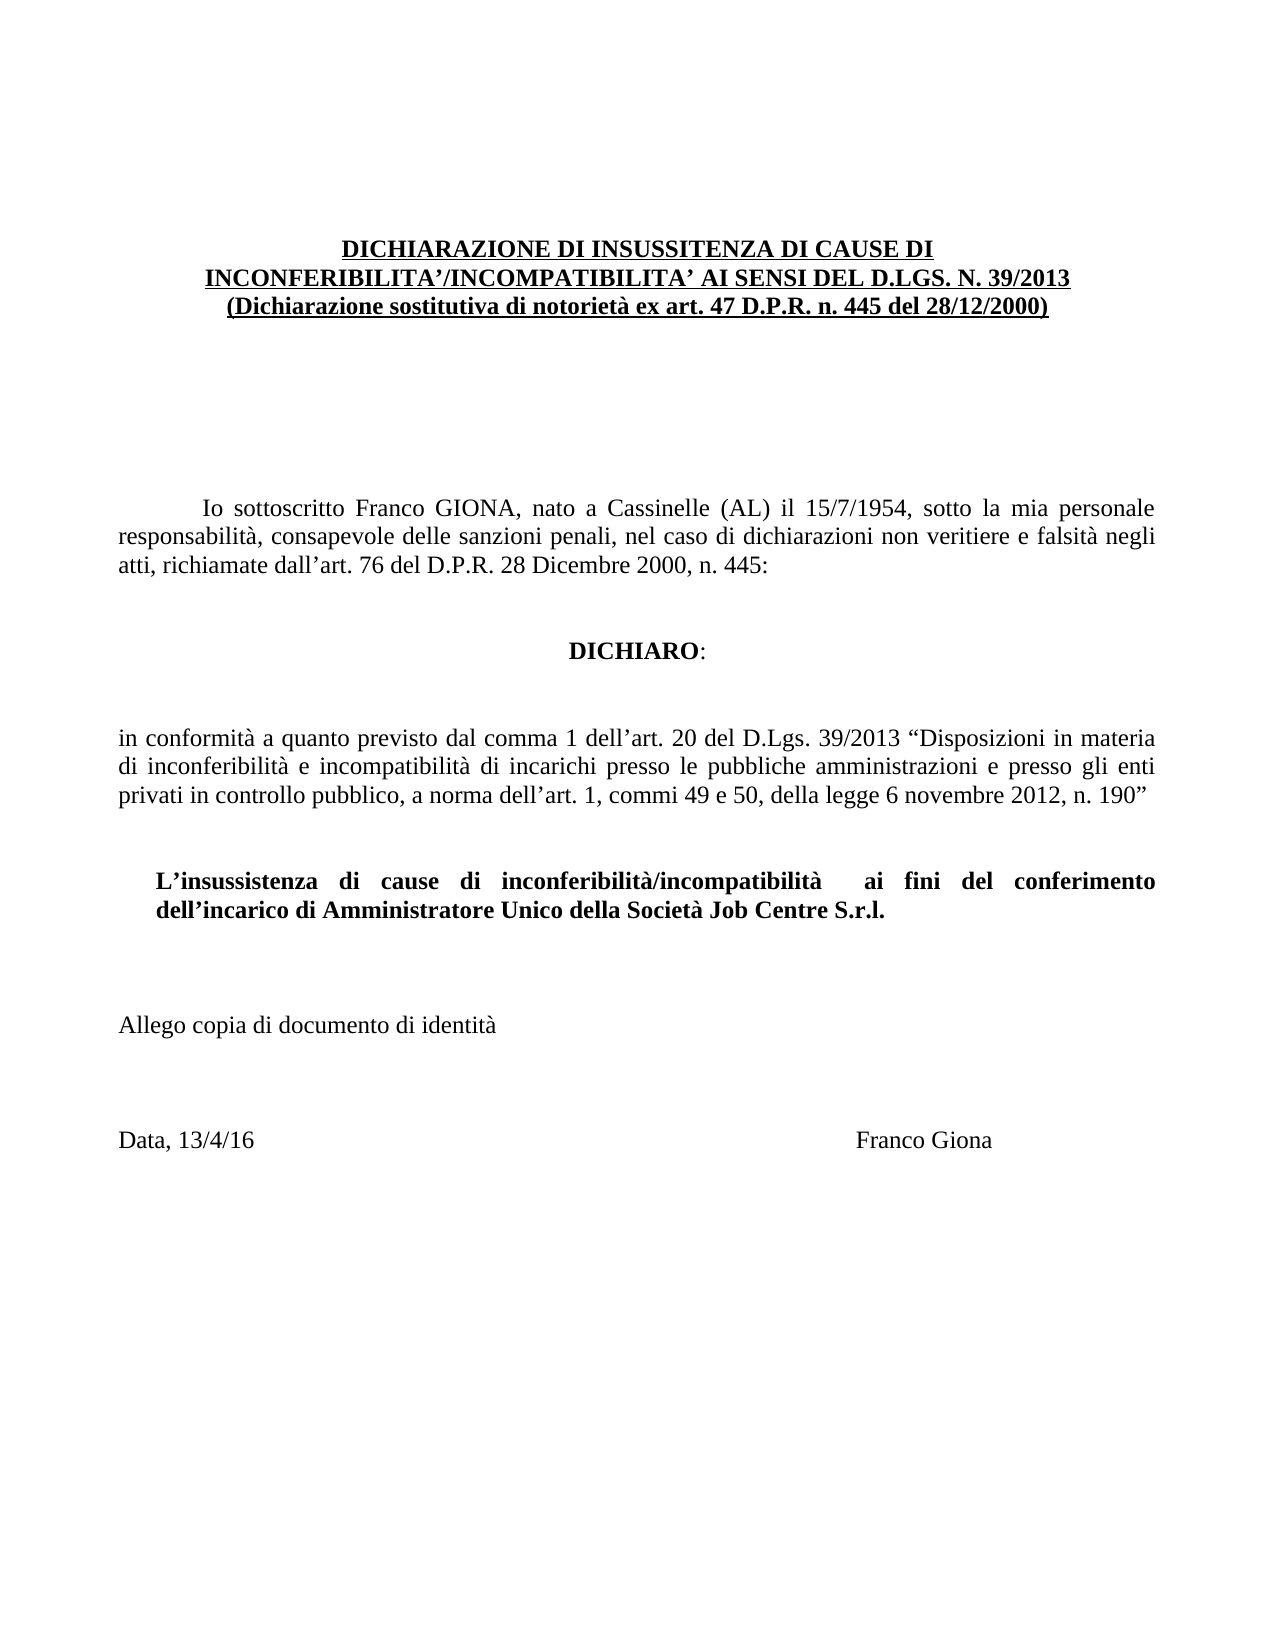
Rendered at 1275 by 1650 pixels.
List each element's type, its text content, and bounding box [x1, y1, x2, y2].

text (Dichiarazione sostitutiva di notorietà ex art. 47 D.P.R. n. 445 del 28/12/2000) [118, 291, 1157, 320]
text in conformità a quanto previsto dal comma 1 dell’art. 20 del D.Lgs. 39/2013 “Disposizioni in materia di inconferibilità e incompatibilità di incarichi presso le pubbliche amministrazioni e presso gli enti privati in controllo pubblico, a norma dell’art. 1, commi 49 e 50, della legge 6 novembre 2012, n. 190” [118, 723, 1157, 809]
text Io sottoscritto Franco GIONA, nato a Cassinelle (AL) il 15/7/1954, sotto la mia personale responsabilità, consapevole delle sanzioni penali, nel caso di dichiarazioni non veritiere e falsità negli atti, richiamate dall’art. 76 del D.P.R. 28 Dicembre 2000, n. 445: [118, 493, 1157, 579]
text L’insussistenza di cause di inconferibilità/incompatibilità ai fini del conferimento dell’incarico di Amministratore Unico della Società Job Centre S.r.l. [156, 866, 1157, 924]
text Data, 13/4/16 Franco Giona [118, 1125, 1157, 1154]
text DICHIARAZIONE DI INSUSSITENZA DI CAUSE DI INCONFERIBILITA’/INCOMPATIBILITA’ AI SENSI DEL D.LGS. N. 39/2013 [118, 234, 1157, 291]
text DICHIARO: [118, 636, 1157, 665]
text Allego copia di documento di identità [118, 1010, 1157, 1039]
